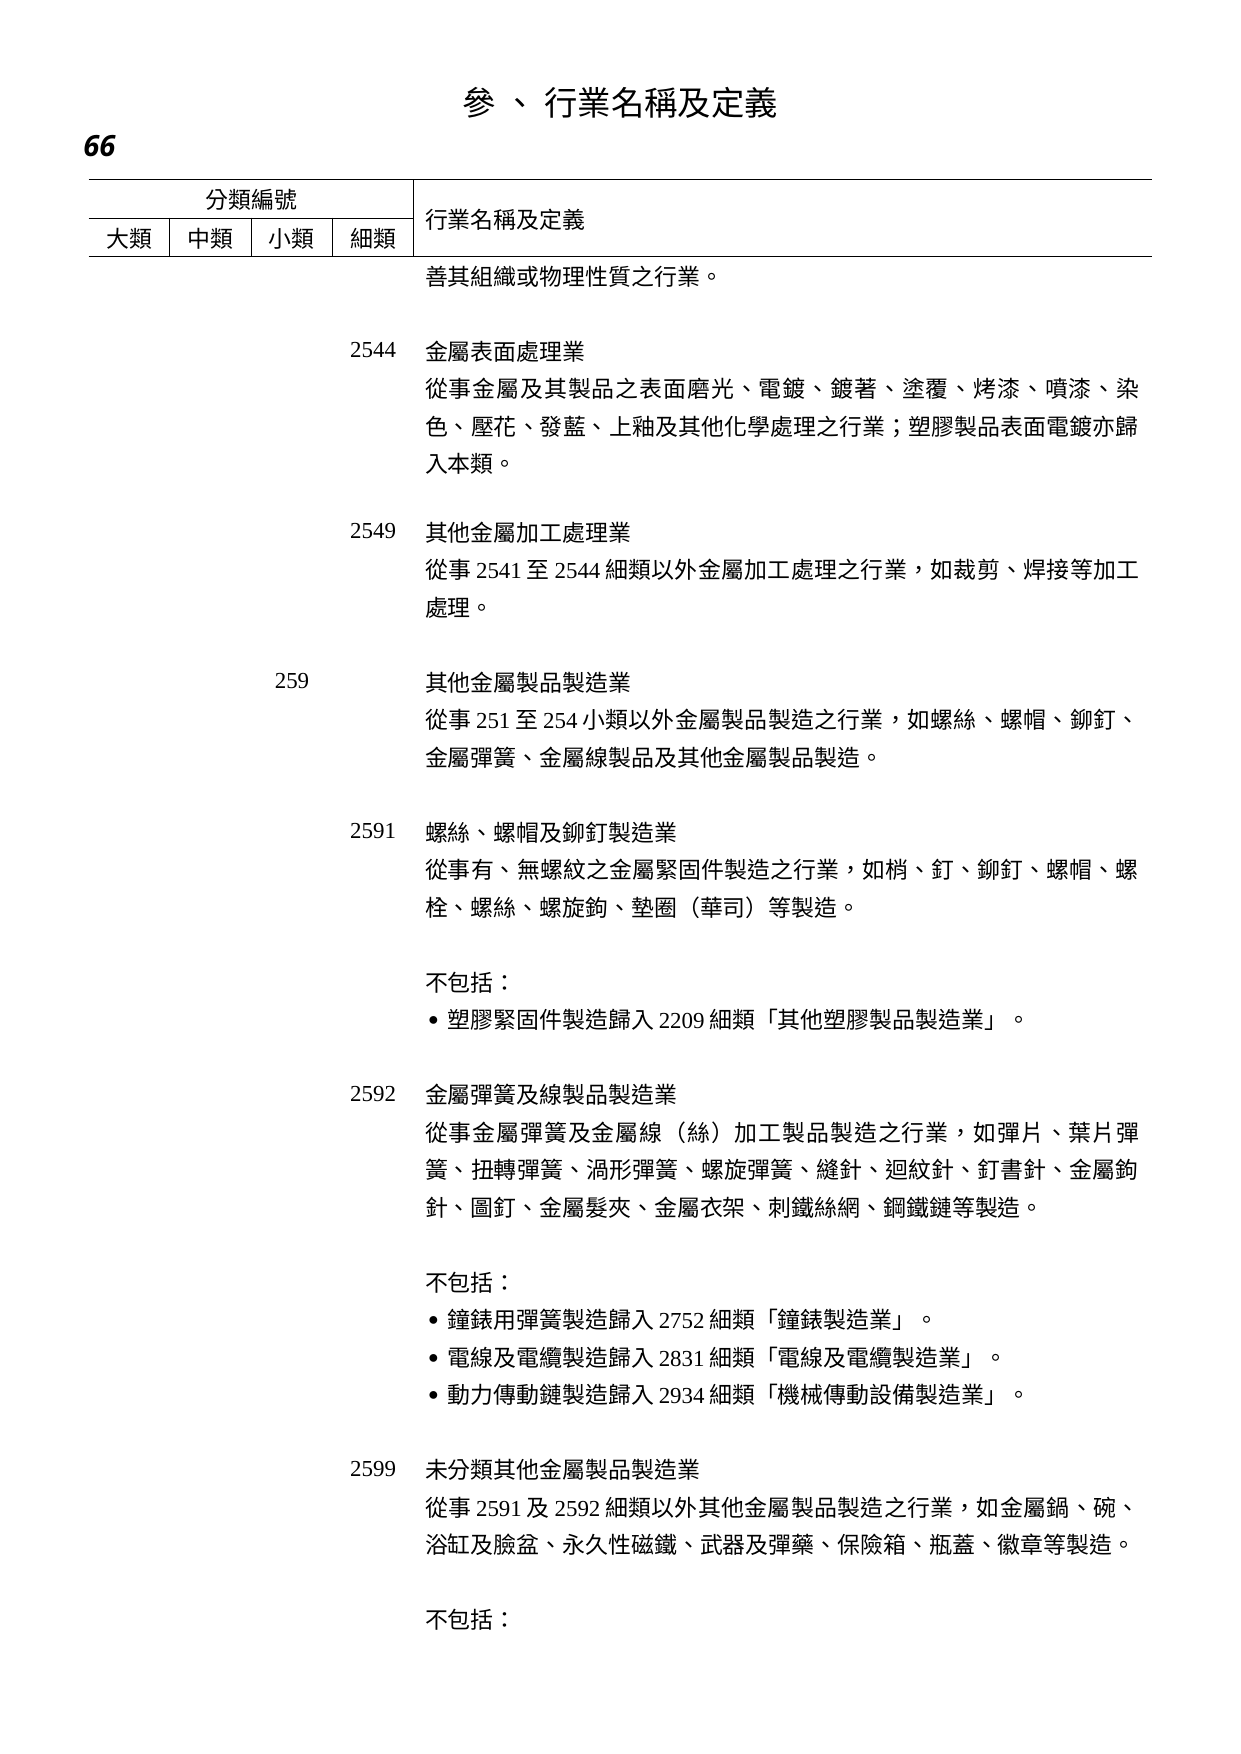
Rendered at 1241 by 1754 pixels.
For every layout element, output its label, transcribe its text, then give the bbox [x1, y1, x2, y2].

table_cell [89, 663, 170, 812]
table_cell [251, 1075, 332, 1450]
table_cell [170, 331, 251, 481]
table_cell [170, 1450, 251, 1637]
table_cell [332, 257, 413, 331]
table_cell [251, 513, 332, 662]
table_cell [89, 481, 170, 512]
table_cell 2599 [332, 1450, 413, 1637]
table_cell 2544 [332, 331, 413, 481]
table_header 分類編號 [89, 180, 413, 218]
table_cell [89, 813, 170, 1075]
table_cell [170, 813, 251, 1075]
table_cell 其他金屬製品製造業 從事251至254小類以外金屬製品製造之行業，如螺絲、螺帽、鉚釘、金屬彈簧、金屬線製品及其他金屬製品製造。 [414, 663, 1152, 812]
table_cell [414, 481, 1152, 512]
table_cell 小類 [252, 219, 332, 256]
table_cell [89, 257, 170, 331]
table_cell 金屬彈簧及線製品製造業 從事金屬彈簧及金屬線（絲）加工製品製造之行業，如彈片、葉片彈簧、扭轉彈簧、渦形彈簧、螺旋彈簧、縫針、迴紋針、釘書針、金屬鉤針、圖釘、金屬髮夾、金屬衣架、刺鐵絲網、鋼鐵鏈等製造。 不包括： 鐘錶用彈簧製造歸入2752細類「鐘錶製造業」。 電線及電纜製造歸入2831細類「電線及電纜製造業」。 動力傳動鏈製造歸入2934細類「機械傳動設備製造業」。 [414, 1075, 1152, 1450]
table_cell [89, 513, 170, 662]
table_cell [89, 1075, 170, 1450]
table_cell 中類 [170, 219, 251, 256]
table_cell [170, 513, 251, 662]
table_cell 其他金屬加工處理業 從事2541至2544細類以外金屬加工處理之行業，如裁剪、焊接等加工處理。 [414, 513, 1152, 662]
table_cell [251, 813, 332, 1075]
table_cell [251, 331, 332, 481]
table_cell [170, 257, 251, 331]
table_cell [89, 1450, 170, 1637]
table_cell 金屬表面處理業 從事金屬及其製品之表面磨光、電鍍、鍍著、塗覆、烤漆、噴漆、染色、壓花、發藍、上釉及其他化學處理之行業；塑膠製品表面電鍍亦歸入本類。 [414, 331, 1152, 481]
table_cell [251, 257, 332, 331]
table_cell 未分類其他金屬製品製造業 從事2591及2592細類以外其他金屬製品製造之行業，如金屬鍋、碗、浴缸及臉盆、永久性磁鐵、武器及彈藥、保險箱、瓶蓋、徽章等製造。 不包括： 火藥製造歸入1990細類「未分類其他化學製品製造業」。 金屬刀叉及湯匙製造歸入2511細類「金屬刀具及手工具製造業」。 衛浴設備用金屬活栓及活閥製造歸入2933細類「泵、壓縮機、活栓及活閥製造業」。 金屬家具製造歸入3220細類「金屬家具製造業」。 金屬體育用品製造歸入3311細類「體育用品製造業」。 金屬玩具製造歸入3312細類「玩具及遊戲機製造業」。 金屬樂器製造歸入3313細類「樂器製造業」。 金屬文具製造歸入3314細類「文具製造業」。 金屬醫療器材及用品製造歸入332小類「醫療器材及用品製造業」之適當細類。 金屬錶帶製造及錢幣鑄造歸入3391細類「珠寶及金工製品製造業」。 金屬拉鍊及鈕扣製造歸入3392細類「拉鍊及鈕扣製造業」。 [414, 1450, 1152, 1637]
table_cell 259 [251, 663, 332, 812]
table_cell [332, 481, 413, 512]
table_cell 細類 [333, 219, 413, 256]
table_cell [251, 481, 332, 512]
table_cell [89, 331, 170, 481]
table_cell 善其組織或物理性質之行業。 [414, 257, 1152, 331]
table_cell [170, 1075, 251, 1450]
table_cell 螺絲、螺帽及鉚釘製造業 從事有、無螺紋之金屬緊固件製造之行業，如梢、釘、鉚釘、螺帽、螺栓、螺絲、螺旋鉤、墊圈（華司）等製造。 不包括： 塑膠緊固件製造歸入2209細類「其他塑膠製品製造業」。 [414, 813, 1152, 1075]
table_cell 2591 [332, 813, 413, 1075]
table_header 行業名稱及定義 [414, 180, 1152, 256]
table_cell [170, 481, 251, 512]
table_cell [332, 663, 413, 812]
table_cell [170, 663, 251, 812]
table_cell [251, 1450, 332, 1637]
table_cell 2549 [332, 513, 413, 662]
table_cell 大類 [89, 219, 169, 256]
table_cell 2592 [332, 1075, 413, 1450]
